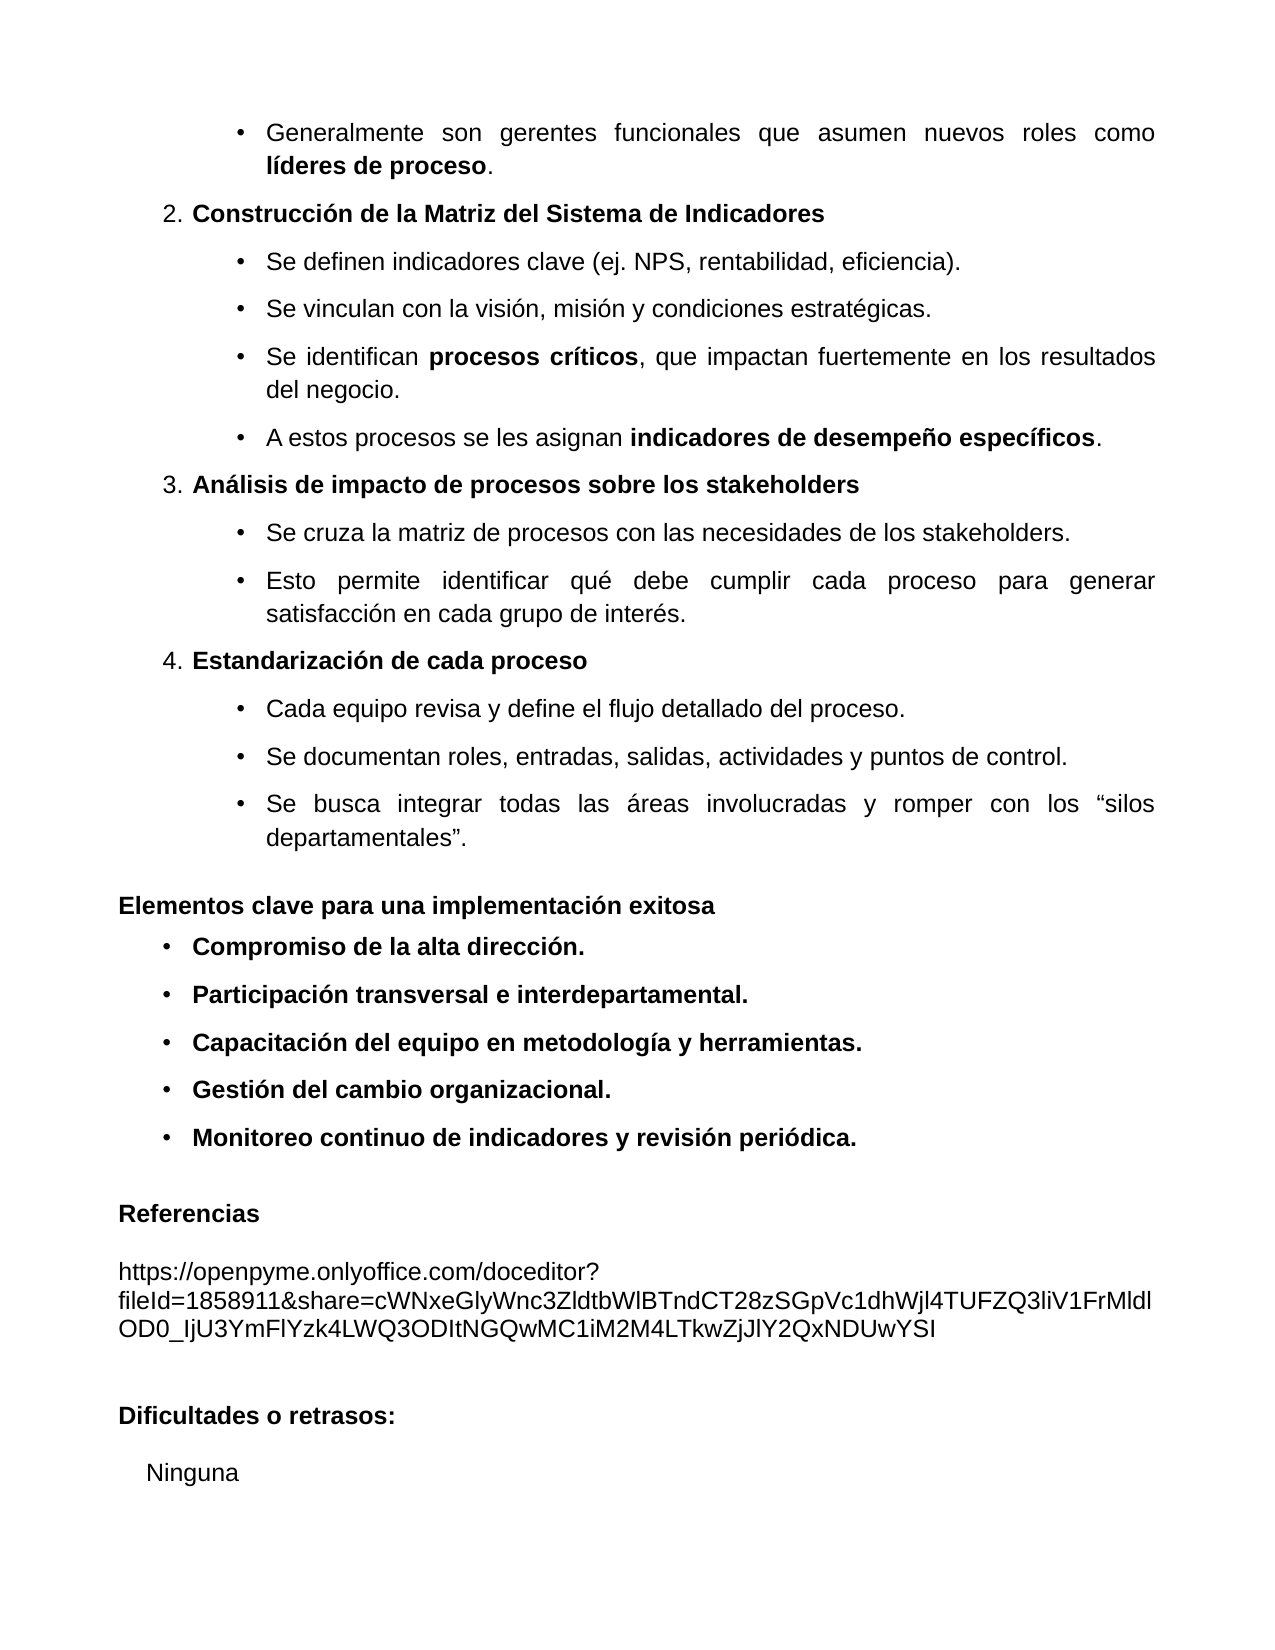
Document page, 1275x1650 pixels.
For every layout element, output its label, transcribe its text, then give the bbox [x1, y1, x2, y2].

list Se documentan roles, entradas, salidas, actividades y puntos de control. [236, 742, 1157, 771]
list Se identifican procesos críticos, que impactan fuertemente en los resultados del negocio. [236, 342, 1157, 404]
text Ninguna [118, 1458, 1157, 1487]
subtitle Elementos clave para una implementación exitosa [118, 891, 1157, 920]
list Construcción de la Matriz del Sistema de Indicadores [162, 199, 1157, 228]
text https://openpyme.onlyoffice.com/doceditor?fileId=1858911&share=cWNxeGlyWnc3ZldtbWlBTndCT28zSGpVc1dhWjl4TUFZQ3liV1FrMldlOD0_IjU3YmFlYzk4LWQ3ODItNGQwMC1iM2M4LTkwZjJlY2QxNDUwYSI [118, 1257, 1157, 1343]
list Capacitación del equipo en metodología y herramientas. [162, 1028, 1157, 1056]
list Compromiso de la alta dirección. [162, 932, 1157, 961]
list A estos procesos se les asignan indicadores de desempeño específicos. [236, 423, 1157, 451]
list Análisis de impacto de procesos sobre los stakeholders [162, 470, 1157, 499]
list Participación transversal e interdepartamental. [162, 980, 1157, 1009]
text Dificultades o retrasos: [118, 1401, 1157, 1429]
list Se vinculan con la visión, misión y condiciones estratégicas. [236, 294, 1157, 323]
list Gestión del cambio organizacional. [162, 1075, 1157, 1104]
list Estandarización de cada proceso [162, 646, 1157, 675]
list Se definen indicadores clave (ej. NPS, rentabilidad, eficiencia). [236, 246, 1157, 275]
list Se cruza la matriz de procesos con las necesidades de los stakeholders. [236, 518, 1157, 547]
list Cada equipo revisa y define el flujo detallado del proceso. [236, 694, 1157, 723]
list Generalmente son gerentes funcionales que asumen nuevos roles como líderes de proceso. [236, 118, 1157, 180]
list Monitoreo continuo de indicadores y revisión periódica. [162, 1123, 1157, 1152]
list Esto permite identificar qué debe cumplir cada proceso para generar satisfacción en cada grupo de interés. [236, 566, 1157, 627]
text Referencias [118, 1199, 1157, 1228]
list Se busca integrar todas las áreas involucradas y romper con los “silos departamentales”. [236, 789, 1157, 851]
